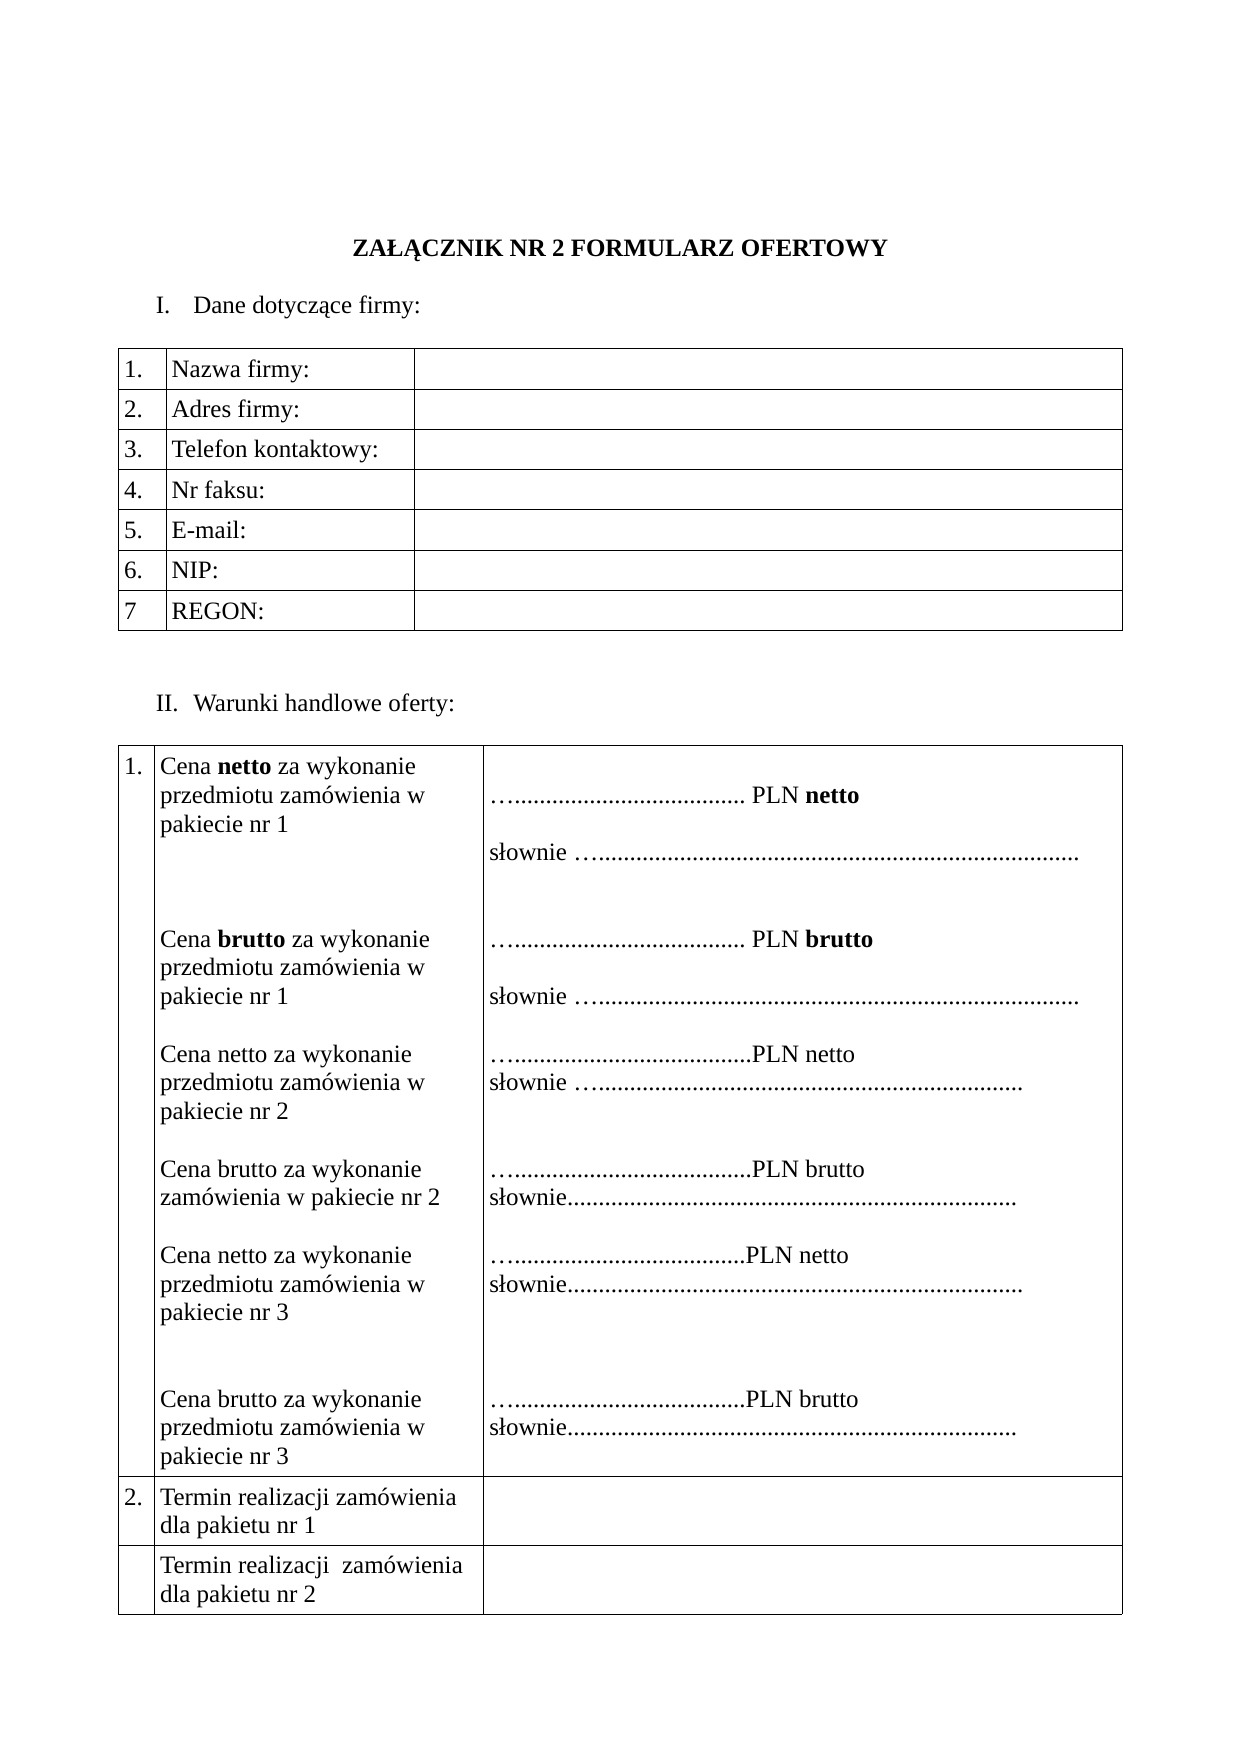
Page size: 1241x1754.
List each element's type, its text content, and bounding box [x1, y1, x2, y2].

table_header 1. [119, 746, 154, 1476]
table_cell 3. [119, 430, 166, 469]
table_header Cena netto za wykonanie przedmiotu zamówienia w pakiecie nr 1 Cena brutto za wykonanie przedmiotu zamówienia w pakiecie nr 1 Cena netto za wykonanie przedmiotu zamówienia w pakiecie nr 2 Cena brutto za wykonanie zamówienia w pakiecie nr 2 Cena netto za wykonanie przedmiotu zamówienia w pakiecie nr 3 Cena brutto za wykonanie przedmiotu zamówienia w pakiecie nr 3 [155, 746, 483, 1476]
table_cell [415, 551, 1122, 590]
table_cell 7 [119, 591, 166, 630]
table_cell 2. [119, 1477, 154, 1545]
list Warunki handlowe oferty: [156, 688, 1122, 717]
table_cell [415, 390, 1122, 429]
table_cell 4. [119, 470, 166, 509]
table_header Nazwa firmy: [167, 349, 414, 388]
table_cell [415, 510, 1122, 550]
table_cell 5. [119, 510, 166, 550]
table_cell Telefon kontaktowy: [167, 430, 414, 469]
table_cell [415, 470, 1122, 509]
text ZAŁĄCZNIK NR 2 FORMULARZ OFERTOWY [118, 233, 1122, 262]
table_cell 6. [119, 551, 166, 590]
table_cell E-mail: [167, 510, 414, 550]
table_cell [415, 591, 1122, 630]
table_cell Termin realizacji zamówienia dla pakietu nr 2 [155, 1546, 483, 1614]
table_cell Termin realizacji zamówienia dla pakietu nr 1 [155, 1477, 483, 1545]
table_cell REGON: [167, 591, 414, 630]
table_cell [484, 1477, 1122, 1545]
table_cell [119, 1546, 154, 1614]
table_cell [484, 1546, 1122, 1614]
table_cell 2. [119, 390, 166, 429]
table_cell NIP: [167, 551, 414, 590]
table_cell Adres firmy: [167, 390, 414, 429]
table_cell Nr faksu: [167, 470, 414, 509]
list Dane dotyczące firmy: [156, 291, 1122, 319]
table_cell [415, 430, 1122, 469]
table_header 1. [119, 349, 166, 388]
table_header [415, 349, 1122, 388]
table_header …..................................... PLN netto słownie …............................................................................. …..................................... PLN brutto słownie …............................................................................. …......................................PLN netto słownie ….................................................................... …......................................PLN brutto słownie........................................................................ ….....................................PLN netto słownie......................................................................... ….....................................PLN brutto słownie........................................................................ [484, 746, 1122, 1476]
